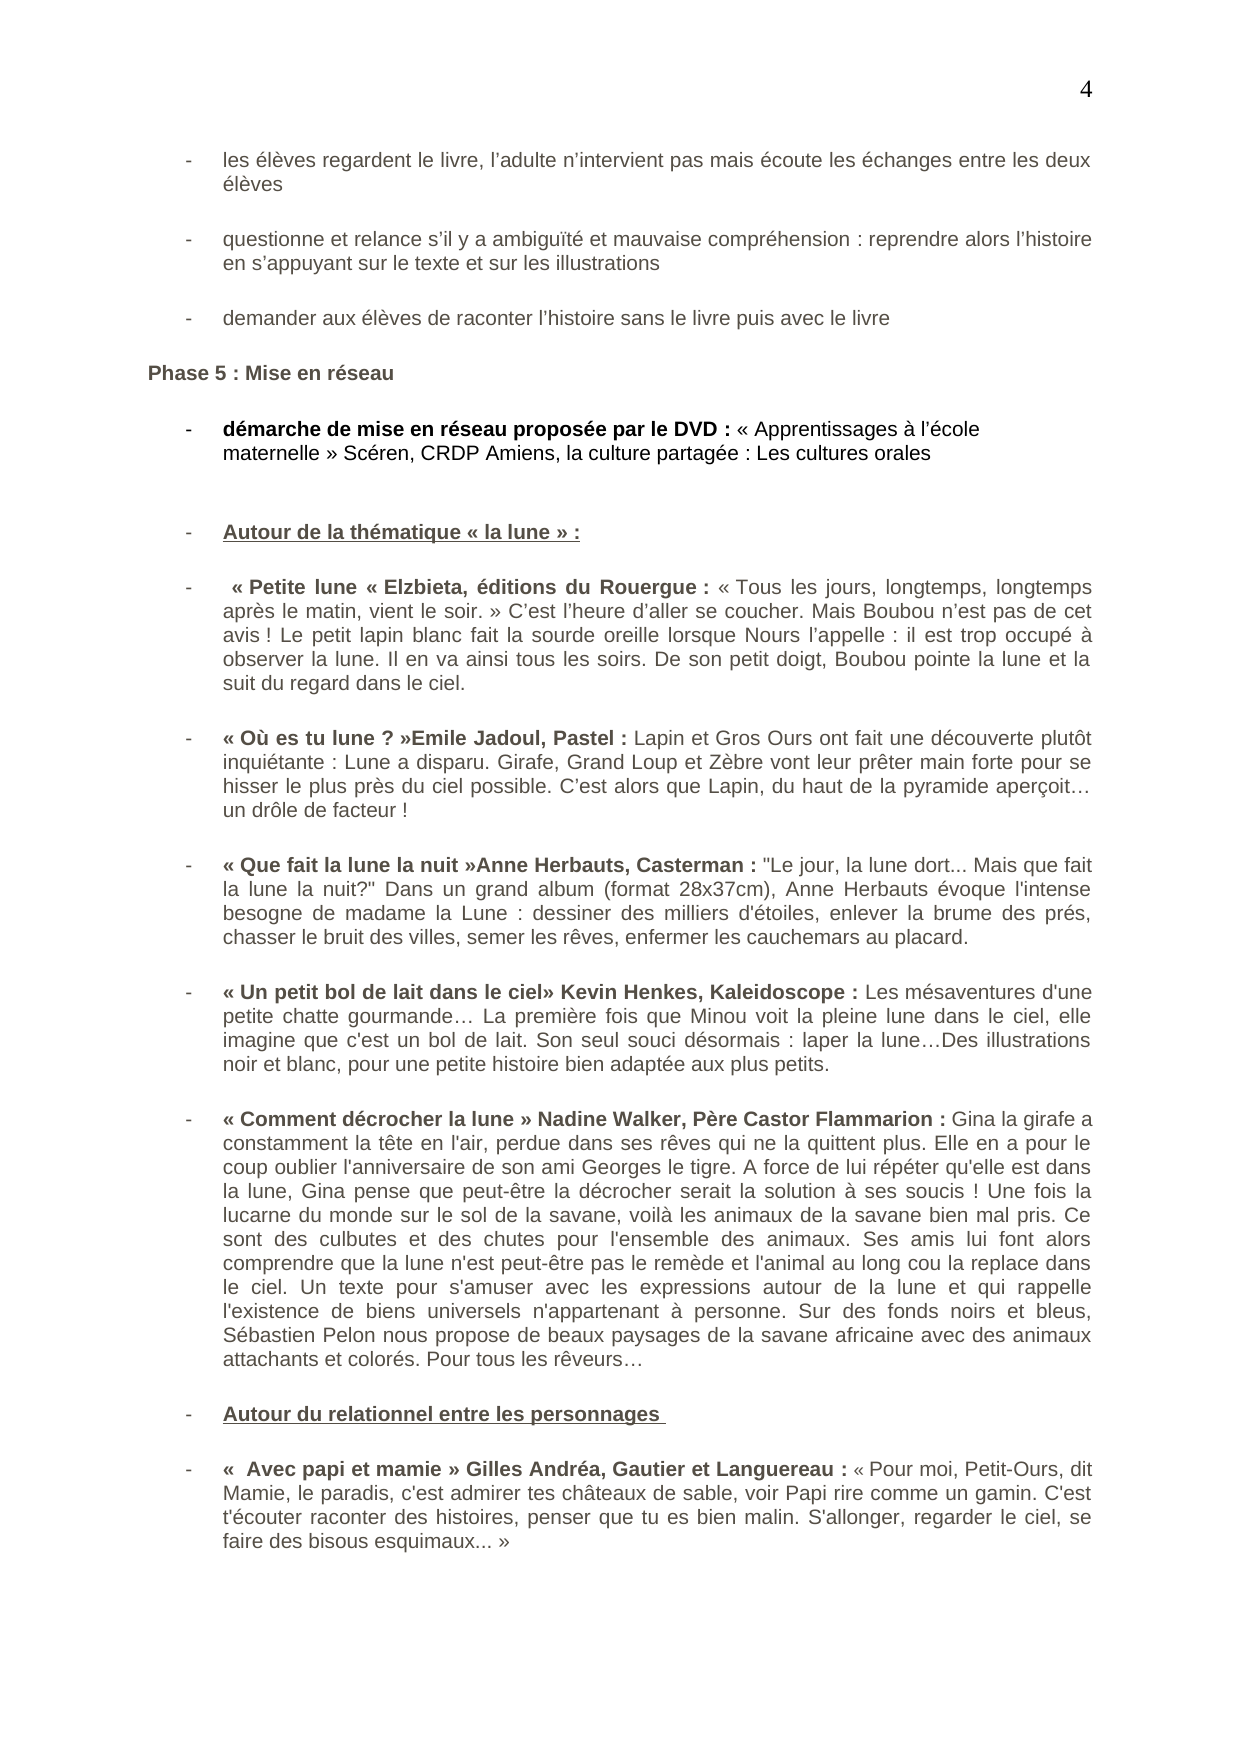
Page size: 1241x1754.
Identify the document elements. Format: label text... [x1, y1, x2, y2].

list Autour du relationnel entre les personnages [185, 1402, 1093, 1426]
text Phase 5 : Mise en réseau [148, 361, 1093, 385]
list « Petite lune « Elzbieta, éditions du Rouergue : « Tous les jours, longtemps, longtemps après le matin, vient le soir. » C’est l’heure d’aller se coucher. Mais Boubou n’est pas de cet avis ! Le petit lapin blanc fait la sourde oreille lorsque Nours l’appelle : il est trop occupé à observer la lune. Il en va ainsi tous les soirs. De son petit doigt, Boubou pointe la lune et la suit du regard dans le ciel. [185, 575, 1093, 694]
list « Comment décrocher la lune » Nadine Walker, Père Castor Flammarion : Gina la girafe a constamment la tête en l'air, perdue dans ses rêves qui ne la quittent plus. Elle en a pour le coup oublier l'anniversaire de son ami Georges le tigre. A force de lui répéter qu'elle est dans la lune, Gina pense que peut-être la décrocher serait la solution à ses soucis ! Une fois la lucarne du monde sur le sol de la savane, voilà les animaux de la savane bien mal pris. Ce sont des culbutes et des chutes pour l'ensemble des animaux. Ses amis lui font alors comprendre que la lune n'est peut-être pas le remède et l'animal au long cou la replace dans le ciel. Un texte pour s'amuser avec les expressions autour de la lune et qui rappelle l'existence de biens universels n'appartenant à personne. Sur des fonds noirs et bleus, Sébastien Pelon nous propose de beaux paysages de la savane africaine avec des animaux attachants et colorés. Pour tous les rêveurs… [185, 1107, 1093, 1371]
list questionne et relance s’il y a ambiguïté et mauvaise compréhension : reprendre alors l’histoire en s’appuyant sur le texte et sur les illustrations [185, 227, 1093, 275]
list les élèves regardent le livre, l’adulte n’intervient pas mais écoute les échanges entre les deux élèves [185, 148, 1093, 196]
list « Un petit bol de lait dans le ciel» Kevin Henkes, Kaleidoscope : Les mésaventures d'une petite chatte gourmande… La première fois que Minou voit la pleine lune dans le ciel, elle imagine que c'est un bol de lait. Son seul souci désormais : laper la lune…Des illustrations noir et blanc, pour une petite histoire bien adaptée aux plus petits. [185, 980, 1093, 1076]
list « Où es tu lune ? »Emile Jadoul, Pastel : Lapin et Gros Ours ont fait une découverte plutôt inquiétante : Lune a disparu. Girafe, Grand Loup et Zèbre vont leur prêter main forte pour se hisser le plus près du ciel possible. C’est alors que Lapin, du haut de la pyramide aperçoit… un drôle de facteur ! [185, 726, 1093, 822]
list demander aux élèves de raconter l’histoire sans le livre puis avec le livre [185, 306, 1093, 330]
list démarche de mise en réseau proposée par le DVD : « Apprentissages à l’école maternelle » Scéren, CRDP Amiens, la culture partagée : Les cultures orales [185, 416, 1093, 464]
list Autour de la thématique « la lune » : [185, 519, 1093, 543]
list « Avec papi et mamie » Gilles Andréa, Gautier et Languereau : « Pour moi, Petit-Ours, dit Mamie, le paradis, c'est admirer tes châteaux de sable, voir Papi rire comme un gamin. C'est t'écouter raconter des histoires, penser que tu es bien malin. S'allonger, regarder le ciel, se faire des bisous esquimaux... » [185, 1457, 1093, 1553]
list « Que fait la lune la nuit »Anne Herbauts, Casterman : "Le jour, la lune dort... Mais que fait la lune la nuit?" Dans un grand album (format 28x37cm), Anne Herbauts évoque l'intense besogne de madame la Lune : dessiner des milliers d'étoiles, enlever la brume des prés, chasser le bruit des villes, semer les rêves, enfermer les cauchemars au placard. [185, 853, 1093, 949]
